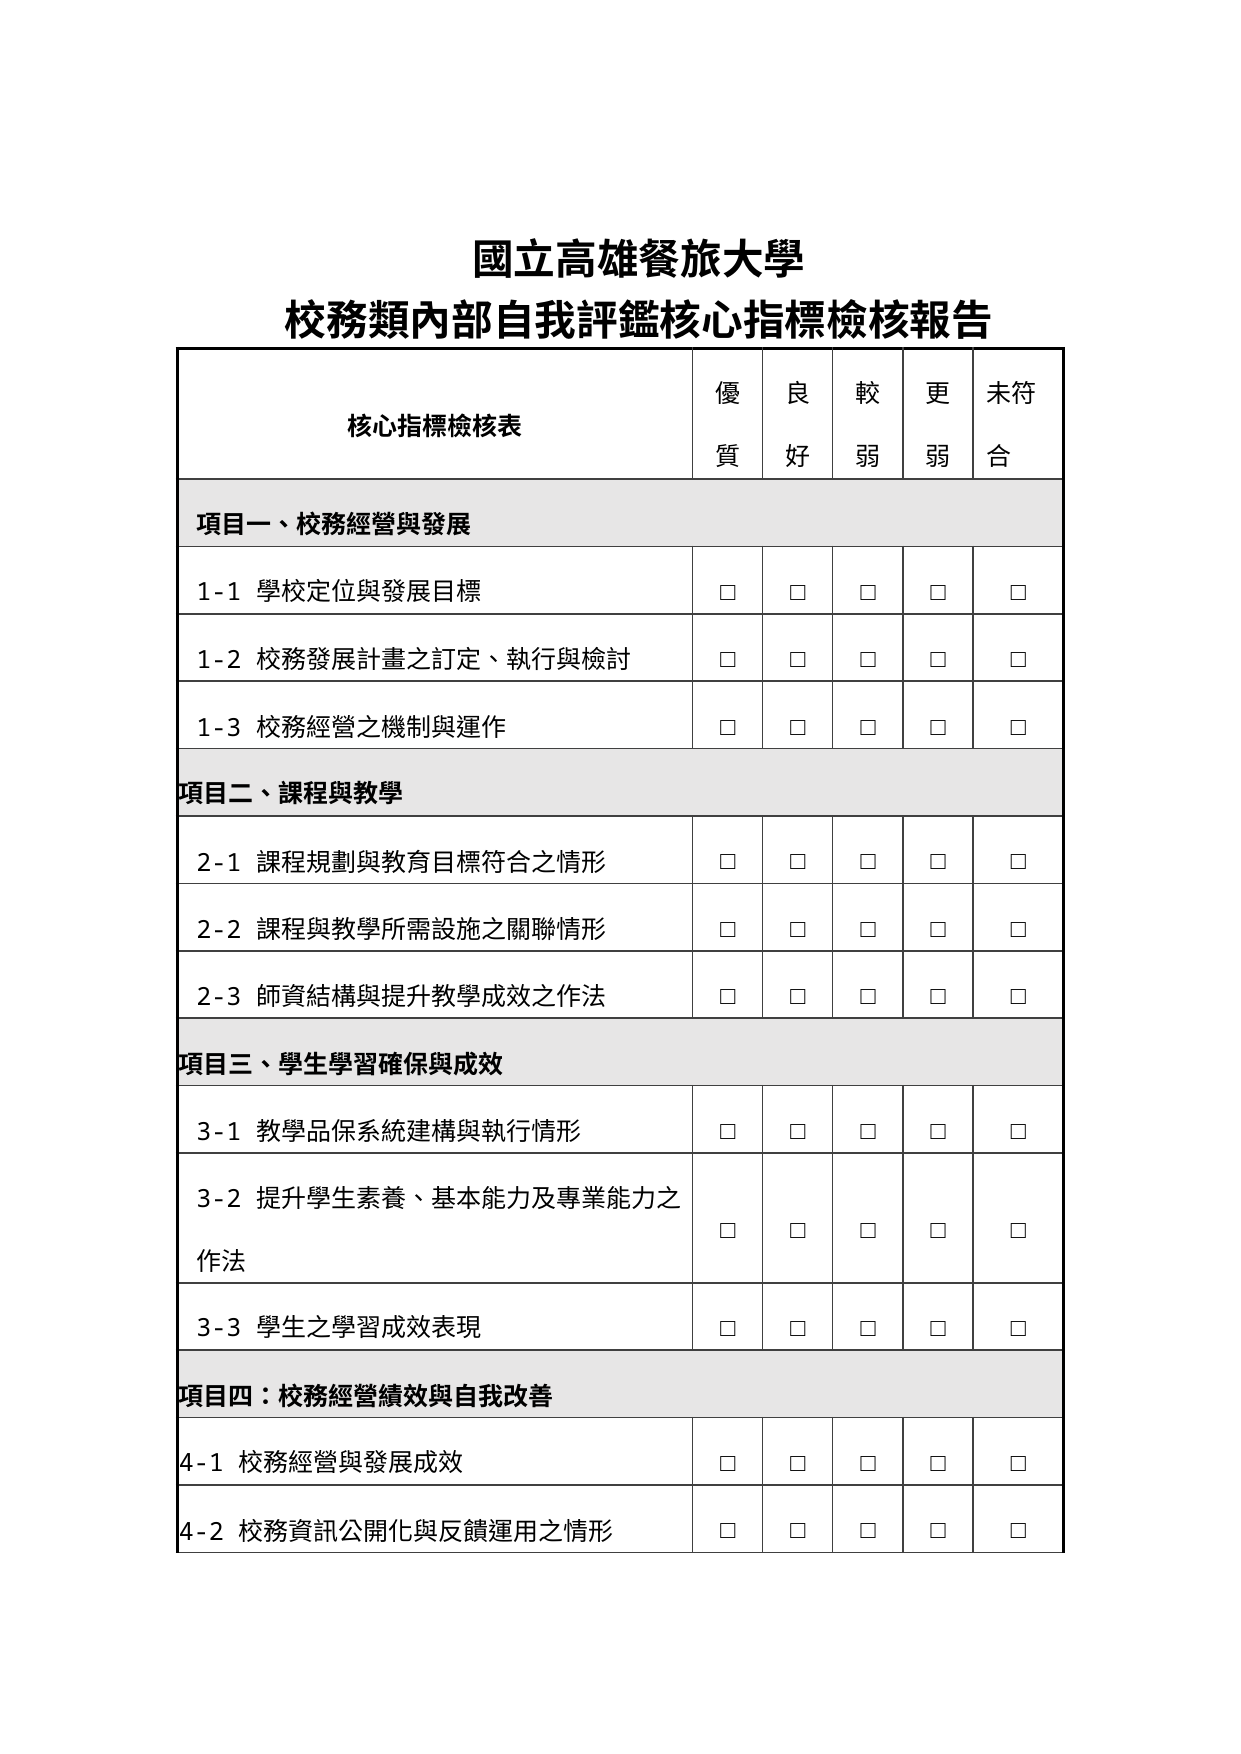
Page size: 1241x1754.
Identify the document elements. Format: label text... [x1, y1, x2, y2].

table_cell □ [974, 547, 1062, 613]
table_cell □ [974, 952, 1062, 1017]
table_cell □ [974, 682, 1062, 748]
table_cell □ [904, 547, 972, 613]
table_cell □ [763, 1086, 832, 1152]
table_cell □ [904, 615, 972, 680]
table_cell □ [693, 1486, 762, 1552]
table_cell □ [974, 615, 1062, 680]
table_cell 3-1 教學品保系統建構與執行情形 [179, 1086, 692, 1152]
table_header 核心指標檢核表 [179, 350, 692, 478]
table_header 良好 [763, 350, 832, 478]
table_cell □ [833, 817, 902, 882]
table_cell □ [974, 1486, 1062, 1552]
table_cell □ [974, 1154, 1062, 1282]
table_cell □ [763, 1154, 832, 1282]
table_cell 3-2 提升學生素養、基本能力及專業能力之作法 [179, 1154, 692, 1282]
table_cell □ [763, 547, 832, 613]
text 國立高雄餐旅大學 [177, 230, 1063, 287]
table_header 未符合 [974, 350, 1062, 478]
table_cell □ [974, 1418, 1062, 1484]
table_cell 2-2 課程與教學所需設施之關聯情形 [179, 884, 692, 950]
table_cell □ [833, 615, 902, 680]
table_cell 1-2 校務發展計畫之訂定、執行與檢討 [179, 615, 692, 680]
table_cell □ [693, 817, 762, 882]
table_cell □ [833, 884, 902, 950]
table_cell □ [904, 1086, 972, 1152]
table_cell □ [693, 884, 762, 950]
table_header 更弱 [904, 350, 972, 478]
table_cell □ [904, 1418, 972, 1484]
table_cell 4-1 校務經營與發展成效 [179, 1418, 692, 1484]
table_cell □ [763, 817, 832, 882]
table_cell □ [693, 1418, 762, 1484]
table_cell 項目二、課程與教學 [179, 749, 1062, 815]
table_cell 1-1 學校定位與發展目標 [179, 547, 692, 613]
table_cell □ [833, 1486, 902, 1552]
table_cell □ [763, 1284, 832, 1349]
table_cell □ [763, 1486, 832, 1552]
table_cell □ [763, 884, 832, 950]
table_cell □ [693, 1154, 762, 1282]
table_header 優質 [693, 350, 762, 478]
table_cell □ [763, 1418, 832, 1484]
table_cell □ [904, 1154, 972, 1282]
table_cell □ [904, 817, 972, 882]
table_cell 4-2 校務資訊公開化與反饋運用之情形 [179, 1486, 692, 1552]
table_cell 2-1 課程規劃與教育目標符合之情形 [179, 817, 692, 882]
table_cell □ [974, 817, 1062, 882]
table_cell □ [693, 547, 762, 613]
table_cell □ [904, 1284, 972, 1349]
table_cell □ [974, 884, 1062, 950]
table_cell 項目一、校務經營與發展 [179, 480, 1062, 546]
table_cell □ [693, 682, 762, 748]
table_cell 2-3 師資結構與提升教學成效之作法 [179, 952, 692, 1017]
table_cell 1-3 校務經營之機制與運作 [179, 682, 692, 748]
table_cell □ [904, 1486, 972, 1552]
table_cell □ [693, 1284, 762, 1349]
table_cell □ [904, 682, 972, 748]
table_cell □ [904, 952, 972, 1017]
table_cell □ [904, 884, 972, 950]
table_cell □ [833, 682, 902, 748]
table_cell □ [693, 1086, 762, 1152]
table_cell □ [693, 615, 762, 680]
table_cell 3-3 學生之學習成效表現 [179, 1284, 692, 1349]
table_cell 項目三、學生學習確保與成效 [179, 1019, 1062, 1085]
table_cell □ [763, 682, 832, 748]
table_cell □ [833, 1086, 902, 1152]
table_cell □ [833, 547, 902, 613]
table_cell □ [833, 952, 902, 1017]
text 校務類內部自我評鑑核心指標檢核報告 [177, 287, 1063, 347]
table_cell □ [974, 1284, 1062, 1349]
table_cell 項目四：校務經營績效與自我改善 [179, 1351, 1062, 1417]
table_cell □ [974, 1086, 1062, 1152]
table_cell □ [833, 1418, 902, 1484]
table_cell □ [833, 1284, 902, 1349]
table_cell □ [763, 615, 832, 680]
table_header 較弱 [833, 350, 902, 478]
table_cell □ [833, 1154, 902, 1282]
table_cell □ [693, 952, 762, 1017]
table_cell □ [763, 952, 832, 1017]
